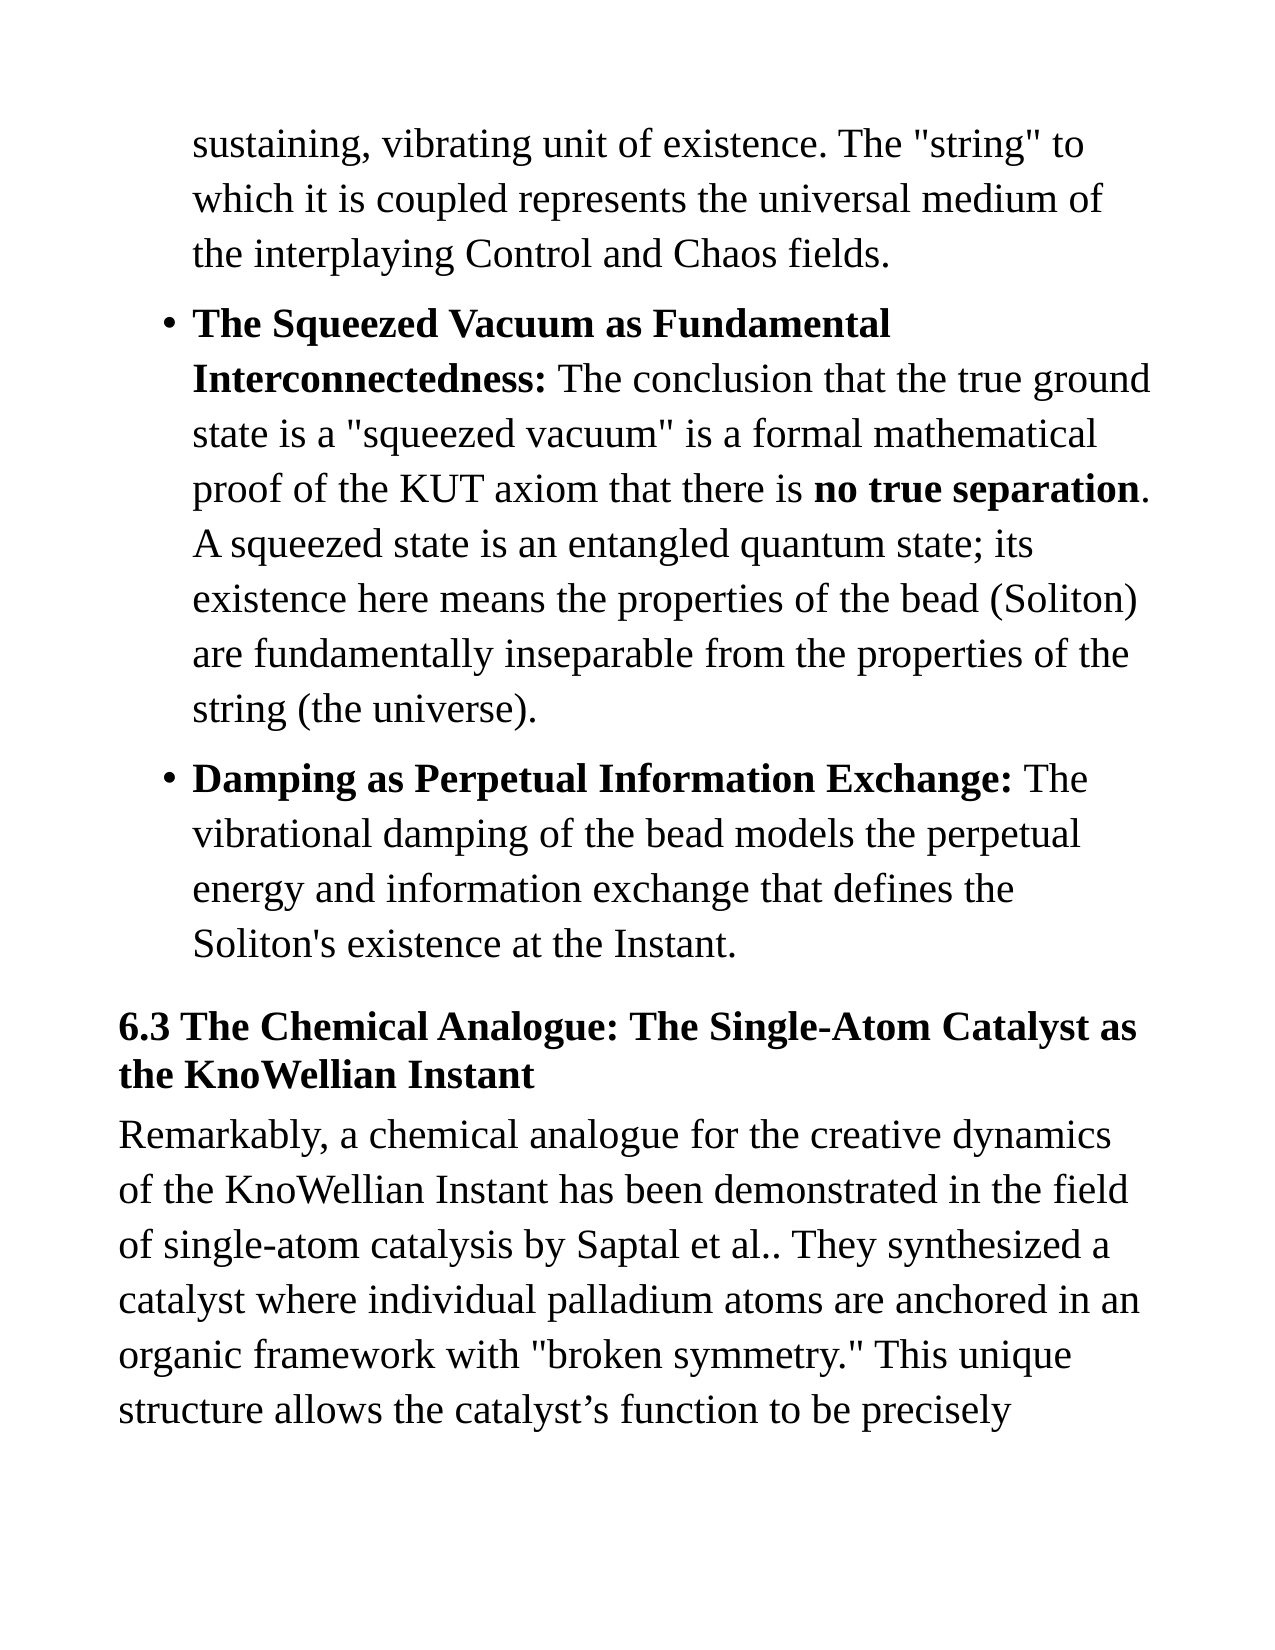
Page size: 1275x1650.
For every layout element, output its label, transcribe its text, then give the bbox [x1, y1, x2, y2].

list sustaining, vibrating unit of existence. The "string" to which it is coupled represents the universal medium of the interplaying Control and Chaos fields. [162, 118, 1157, 276]
subtitle 6.3 The Chemical Analogue: The Single-Atom Catalyst as the KnoWellian Instant [118, 1001, 1157, 1097]
list Damping as Perpetual Information Exchange: The vibrational damping of the bead models the perpetual energy and information exchange that defines the Soliton's existence at the Instant. [162, 753, 1157, 967]
text Remarkably, a chemical analogue for the creative dynamics of the KnoWellian Instant has been demonstrated in the field of single-atom catalysis by Saptal et al.. They synthesized a catalyst where individual palladium atoms are anchored in an organic framework with "broken symmetry." This unique structure allows the catalyst’s function to be precisely [118, 1109, 1157, 1433]
list The Squeezed Vacuum as Fundamental Interconnectedness: The conclusion that the true ground state is a "squeezed vacuum" is a formal mathematical proof of the KUT axiom that there is no true separation. A squeezed state is an entangled quantum state; its existence here means the properties of the bead (Soliton) are fundamentally inseparable from the properties of the string (the universe). [162, 298, 1157, 732]
